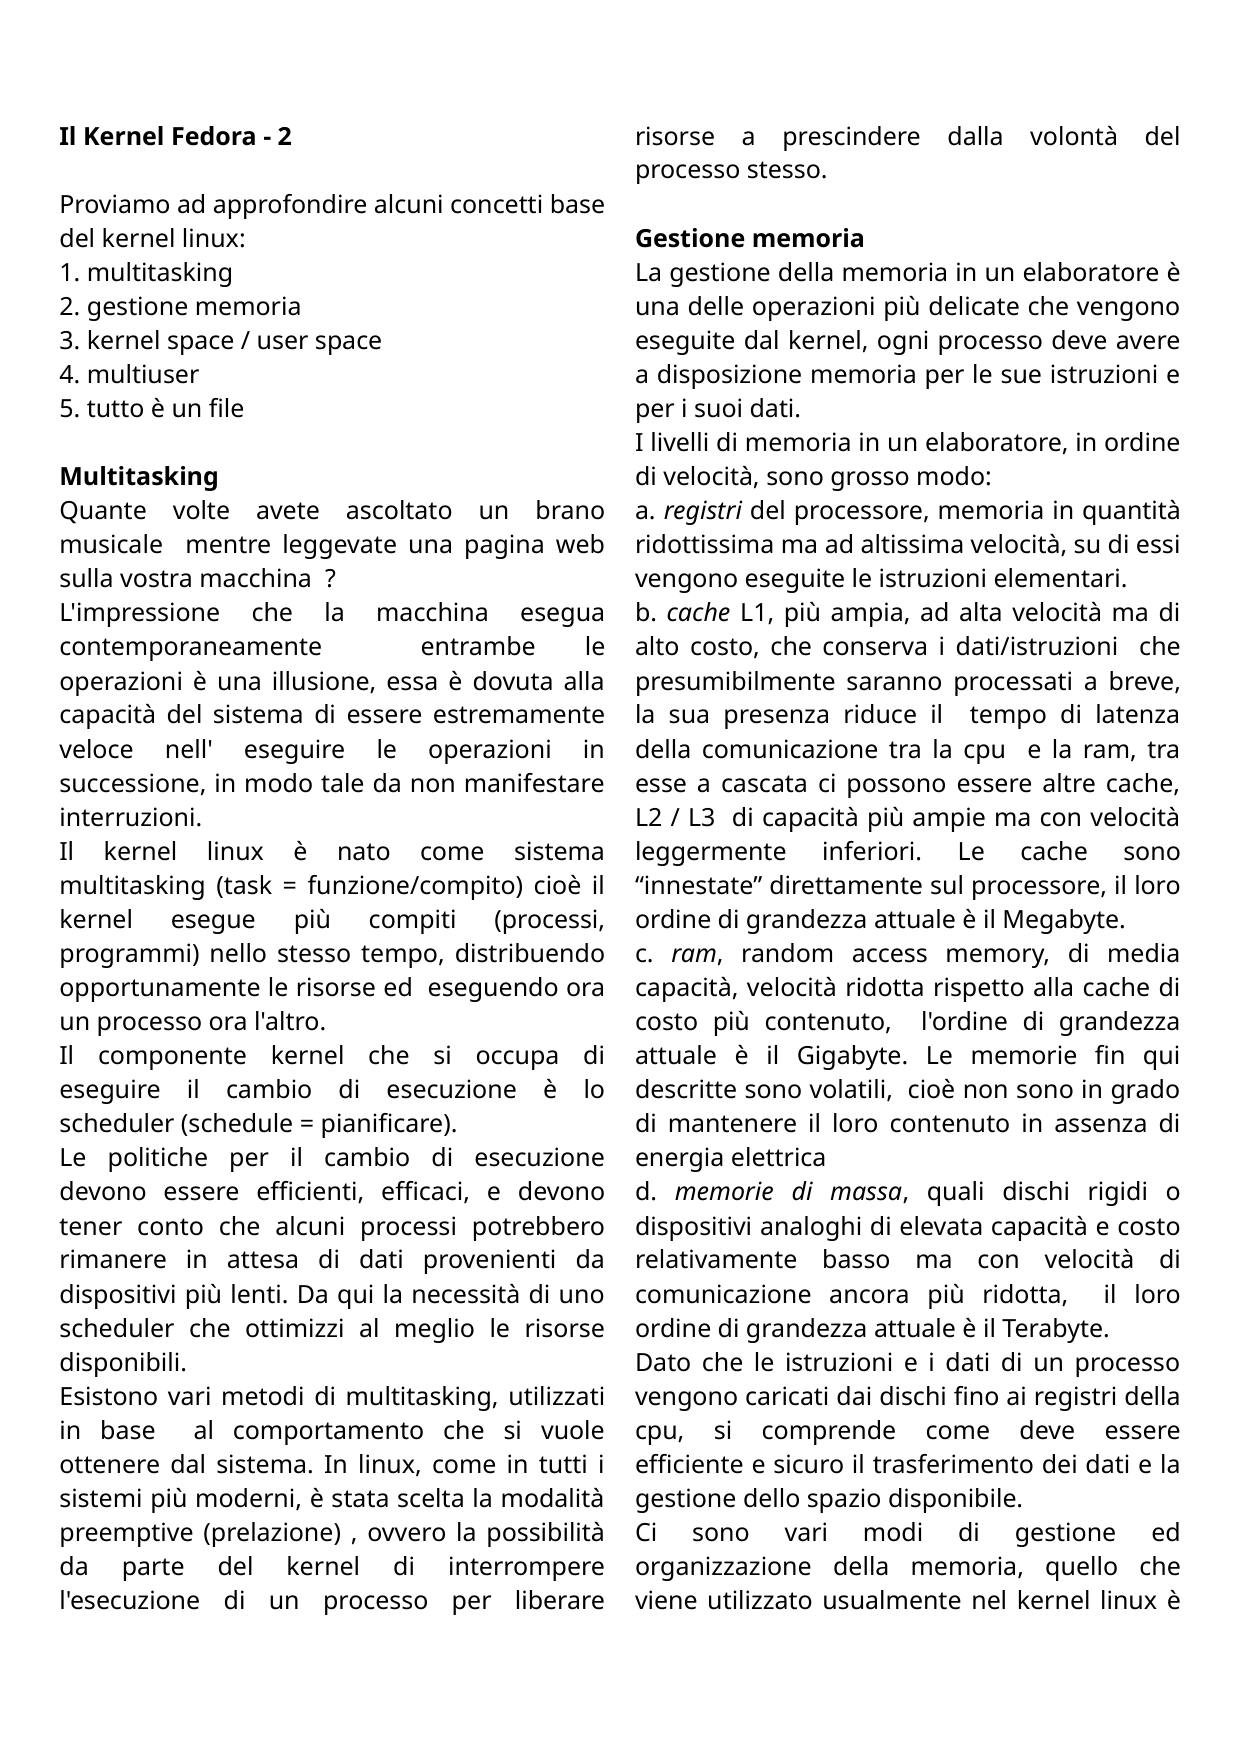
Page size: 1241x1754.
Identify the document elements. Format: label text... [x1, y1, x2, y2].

text d. memorie di massa, quali dischi rigidi o dispositivi analoghi di elevata capacità e costo relativamente basso ma con velocità di comunicazione ancora più ridotta, il loro ordine di grandezza attuale è il Terabyte. [635, 1174, 1181, 1344]
text Il componente kernel che si occupa di eseguire il cambio di esecuzione è lo scheduler (schedule = pianificare). [59, 1038, 605, 1140]
text b. cache L1, più ampia, ad alta velocità ma di alto costo, che conserva i dati/istruzioni che presumibilmente saranno processati a breve, la sua presenza riduce il tempo di latenza della comunicazione tra la cpu e la ram, tra esse a cascata ci possono essere altre cache, L2 / L3 di capacità più ampie ma con velocità leggermente inferiori. Le cache sono “innestate” direttamente sul processore, il loro ordine di grandezza attuale è il Megabyte. [635, 595, 1181, 936]
text 1. multitasking [59, 254, 605, 288]
text Esistono vari metodi di multitasking, utilizzati in base al comportamento che si vuole ottenere dal sistema. In linux, come in tutti i sistemi più moderni, è stata scelta la modalità preemptive (prelazione) , ovvero la possibilità da parte del kernel di interrompere l'esecuzione di un processo per liberare [59, 1378, 605, 1617]
text Ci sono vari modi di gestione ed organizzazione della memoria, quello che viene utilizzato usualmente nel kernel linux è [635, 1515, 1181, 1617]
text Il Kernel Fedora - 2 [59, 118, 605, 152]
text Multitasking [59, 459, 605, 493]
text 5. tutto è un file [59, 391, 605, 425]
text 2. gestione memoria [59, 288, 605, 322]
text L'impressione che la macchina esegua contemporaneamente entrambe le operazioni è una illusione, essa è dovuta alla capacità del sistema di essere estremamente veloce nell' eseguire le operazioni in successione, in modo tale da non manifestare interruzioni. [59, 595, 605, 833]
text Quante volte avete ascoltato un brano musicale mentre leggevate una pagina web sulla vostra macchina ? [59, 493, 605, 595]
text Proviamo ad approfondire alcuni concetti base del kernel linux: [59, 186, 605, 254]
text Dato che le istruzioni e i dati di un processo vengono caricati dai dischi fino ai registri della cpu, si comprende come deve essere efficiente e sicuro il trasferimento dei dati e la gestione dello spazio disponibile. [635, 1344, 1181, 1515]
text c. ram, random access memory, di media capacità, velocità ridotta rispetto alla cache di costo più contenuto, l'ordine di grandezza attuale è il Gigabyte. Le memorie fin qui descritte sono volatili, cioè non sono in grado di mantenere il loro contenuto in assenza di energia elettrica [635, 936, 1181, 1174]
text a. registri del processore, memoria in quantità ridottissima ma ad altissima velocità, su di essi vengono eseguite le istruzioni elementari. [635, 493, 1181, 595]
text I livelli di memoria in un elaboratore, in ordine di velocità, sono grosso modo: [635, 425, 1181, 493]
text 4. multiuser [59, 357, 605, 391]
text Le politiche per il cambio di esecuzione devono essere efficienti, efficaci, e devono tener conto che alcuni processi potrebbero rimanere in attesa di dati provenienti da dispositivi più lenti. Da qui la necessità di uno scheduler che ottimizzi al meglio le risorse disponibili. [59, 1140, 605, 1378]
text Il kernel linux è nato come sistema multitasking (task = funzione/compito) cioè il kernel esegue più compiti (processi, programmi) nello stesso tempo, distribuendo opportunamente le risorse ed eseguendo ora un processo ora l'altro. [59, 833, 605, 1038]
text Gestione memoria [635, 220, 1181, 254]
text La gestione della memoria in un elaboratore è una delle operazioni più delicate che vengono eseguite dal kernel, ogni processo deve avere a disposizione memoria per le sue istruzioni e per i suoi dati. [635, 254, 1181, 425]
text 3. kernel space / user space [59, 322, 605, 357]
text risorse a prescindere dalla volontà del processo stesso. [635, 118, 1181, 186]
